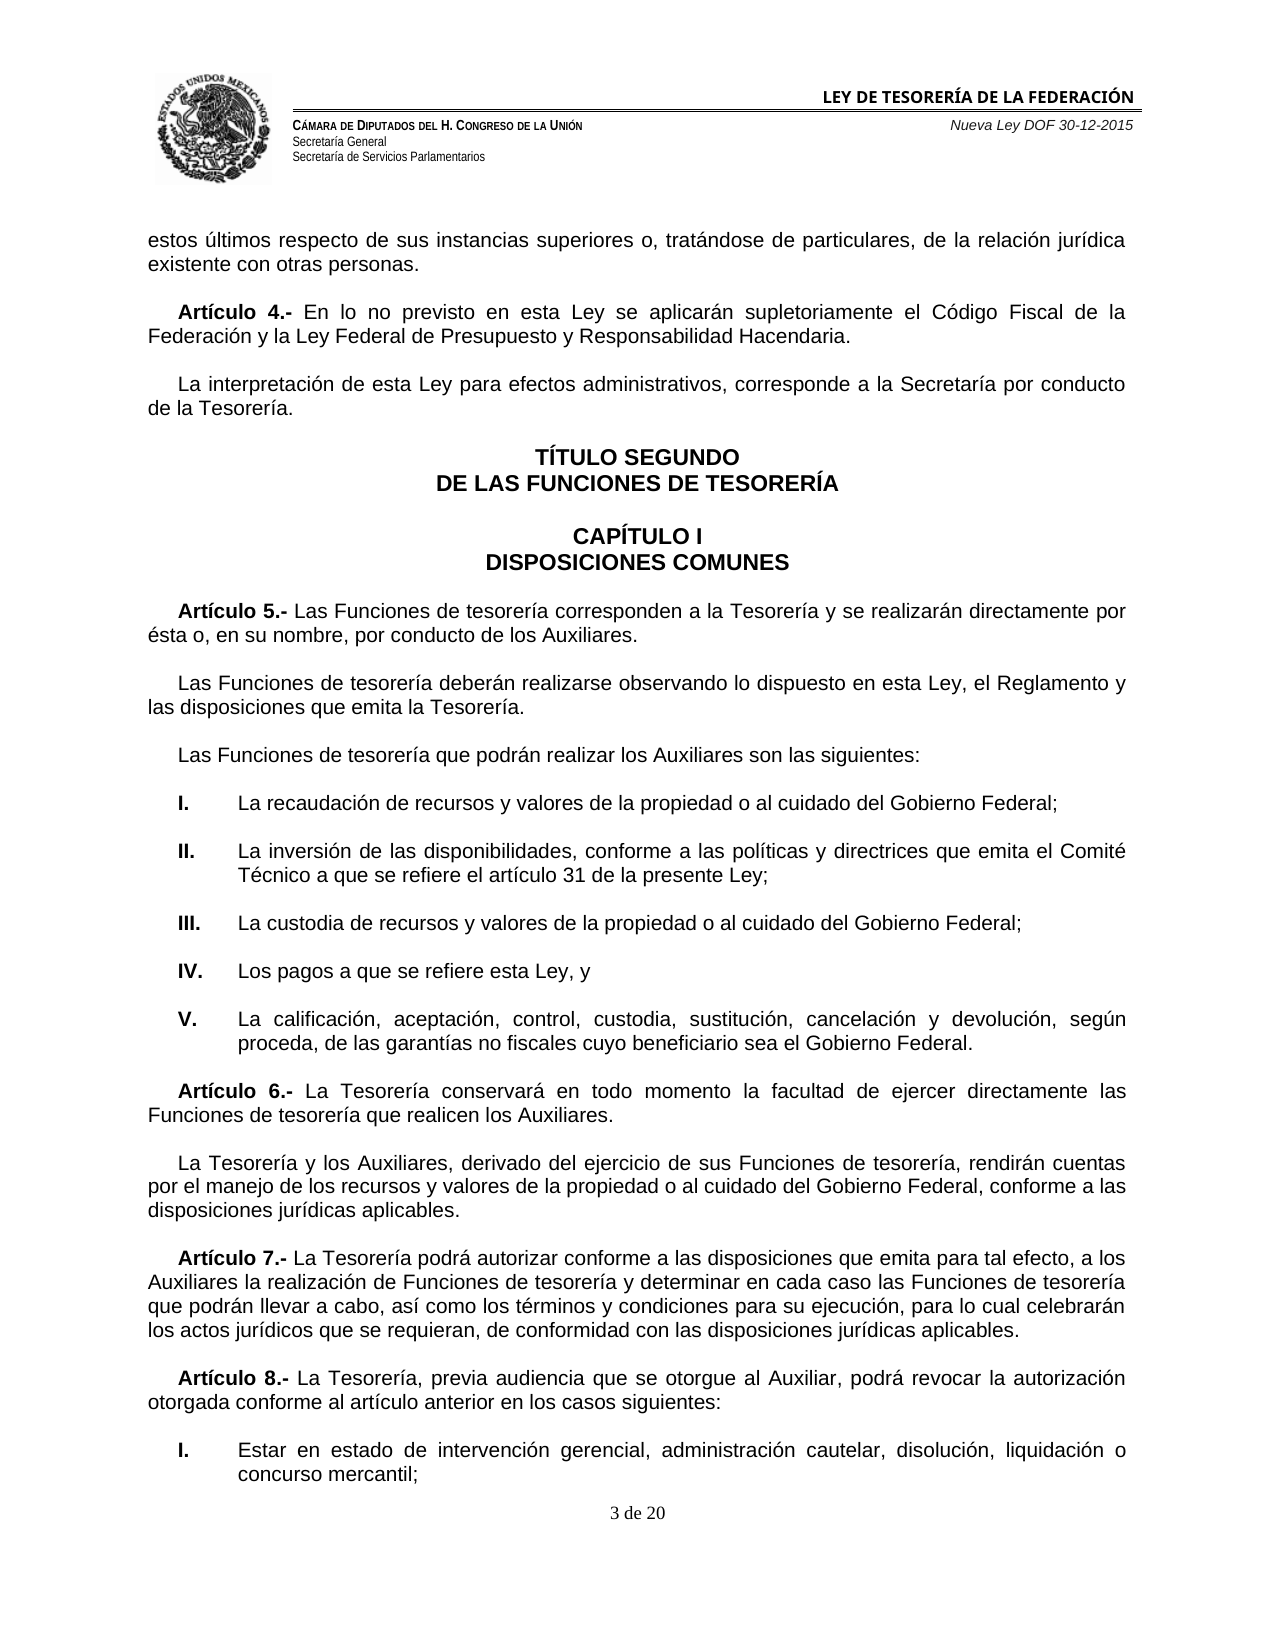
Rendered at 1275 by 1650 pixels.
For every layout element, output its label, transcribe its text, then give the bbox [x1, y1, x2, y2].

text estos últimos respecto de sus instancias superiores o, tratándose de particulares, de la relación jurídica existente con otras personas. [148, 228, 1127, 276]
text I. Estar en estado de intervención gerencial, administración cautelar, disolución, liquidación o concurso mercantil; [178, 1438, 1127, 1486]
text III. La custodia de recursos y valores de la propiedad o al cuidado del Gobierno Federal; [178, 911, 1127, 935]
text TÍTULO SEGUNDO [148, 443, 1127, 470]
text CAPÍTULO I [148, 523, 1127, 549]
text Las Funciones de tesorería que podrán realizar los Auxiliares son las siguientes: [148, 743, 1127, 767]
text Artículo 7.- La Tesorería podrá autorizar conforme a las disposiciones que emita para tal efecto, a los Auxiliares la realización de Funciones de tesorería y determinar en cada caso las Funciones de tesorería que podrán llevar a cabo, así como los términos y condiciones para su ejecución, para lo cual celebrarán los actos jurídicos que se requieran, de conformidad con las disposiciones jurídicas aplicables. [148, 1246, 1127, 1342]
text Artículo 6.- La Tesorería conservará en todo momento la facultad de ejercer directamente las Funciones de tesorería que realicen los Auxiliares. [148, 1078, 1127, 1126]
text II. La inversión de las disponibilidades, conforme a las políticas y directrices que emita el Comité Técnico a que se refiere el artículo 31 de la presente Ley; [178, 839, 1127, 887]
text Artículo 5.- Las Funciones de tesorería corresponden a la Tesorería y se realizarán directamente por ésta o, en su nombre, por conducto de los Auxiliares. [148, 599, 1127, 647]
text V. La calificación, aceptación, control, custodia, sustitución, cancelación y devolución, según proceda, de las garantías no fiscales cuyo beneficiario sea el Gobierno Federal. [178, 1007, 1127, 1054]
text Artículo 8.- La Tesorería, previa audiencia que se otorgue al Auxiliar, podrá revocar la autorización otorgada conforme al artículo anterior en los casos siguientes: [148, 1366, 1127, 1414]
text La interpretación de esta Ley para efectos administrativos, corresponde a la Secretaría por conducto de la Tesorería. [148, 372, 1127, 419]
text IV. Los pagos a que se refiere esta Ley, y [178, 959, 1127, 983]
text Las Funciones de tesorería deberán realizarse observando lo dispuesto en esta Ley, el Reglamento y las disposiciones que emita la Tesorería. [148, 671, 1127, 719]
text DISPOSICIONES COMUNES [148, 549, 1127, 575]
text DE LAS FUNCIONES DE TESORERÍA [148, 470, 1127, 496]
text I. La recaudación de recursos y valores de la propiedad o al cuidado del Gobierno Federal; [178, 791, 1127, 815]
text Artículo 4.- En lo no previsto en esta Ley se aplicarán supletoriamente el Código Fiscal de la Federación y la Ley Federal de Presupuesto y Responsabilidad Hacendaria. [148, 300, 1127, 348]
text La Tesorería y los Auxiliares, derivado del ejercicio de sus Funciones de tesorería, rendirán cuentas por el manejo de los recursos y valores de la propiedad o al cuidado del Gobierno Federal, conforme a las disposiciones jurídicas aplicables. [148, 1150, 1127, 1222]
